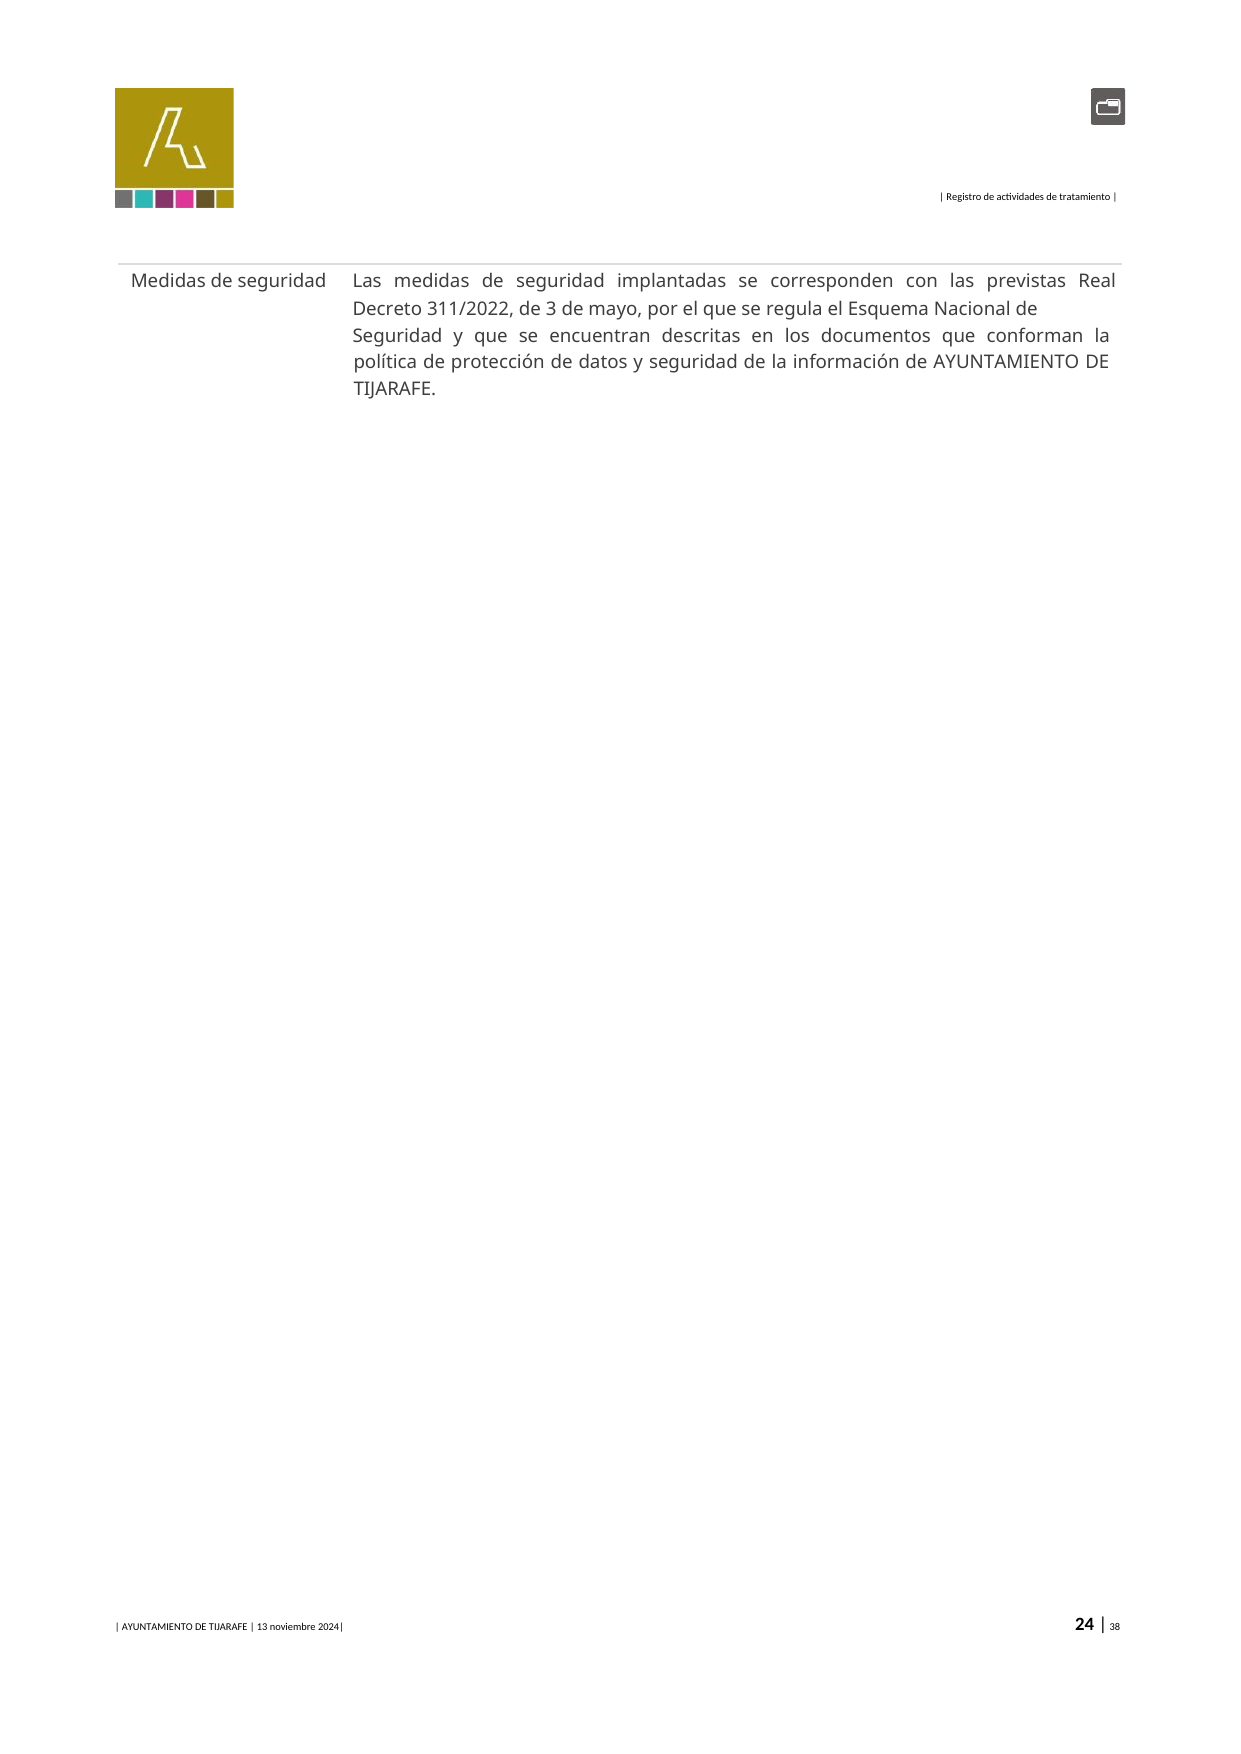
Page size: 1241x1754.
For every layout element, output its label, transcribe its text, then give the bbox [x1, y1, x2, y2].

text Seguridad y que se encuentran descritas en los documentos que conforman la política de protección de datos y seguridad de la información de AYUNTAMIENTO DE TIJARAFE. [352, 322, 1111, 400]
table_cell [118, 266, 131, 322]
table_cell [1117, 266, 1122, 322]
table_cell Las medidas de seguridad implantadas se corresponden con las previstas Real Decreto 311/2022, de 3 de mayo, por el que se regula el Esquema Nacional de [352, 266, 1117, 322]
table_cell Medidas de seguridad [131, 266, 352, 322]
